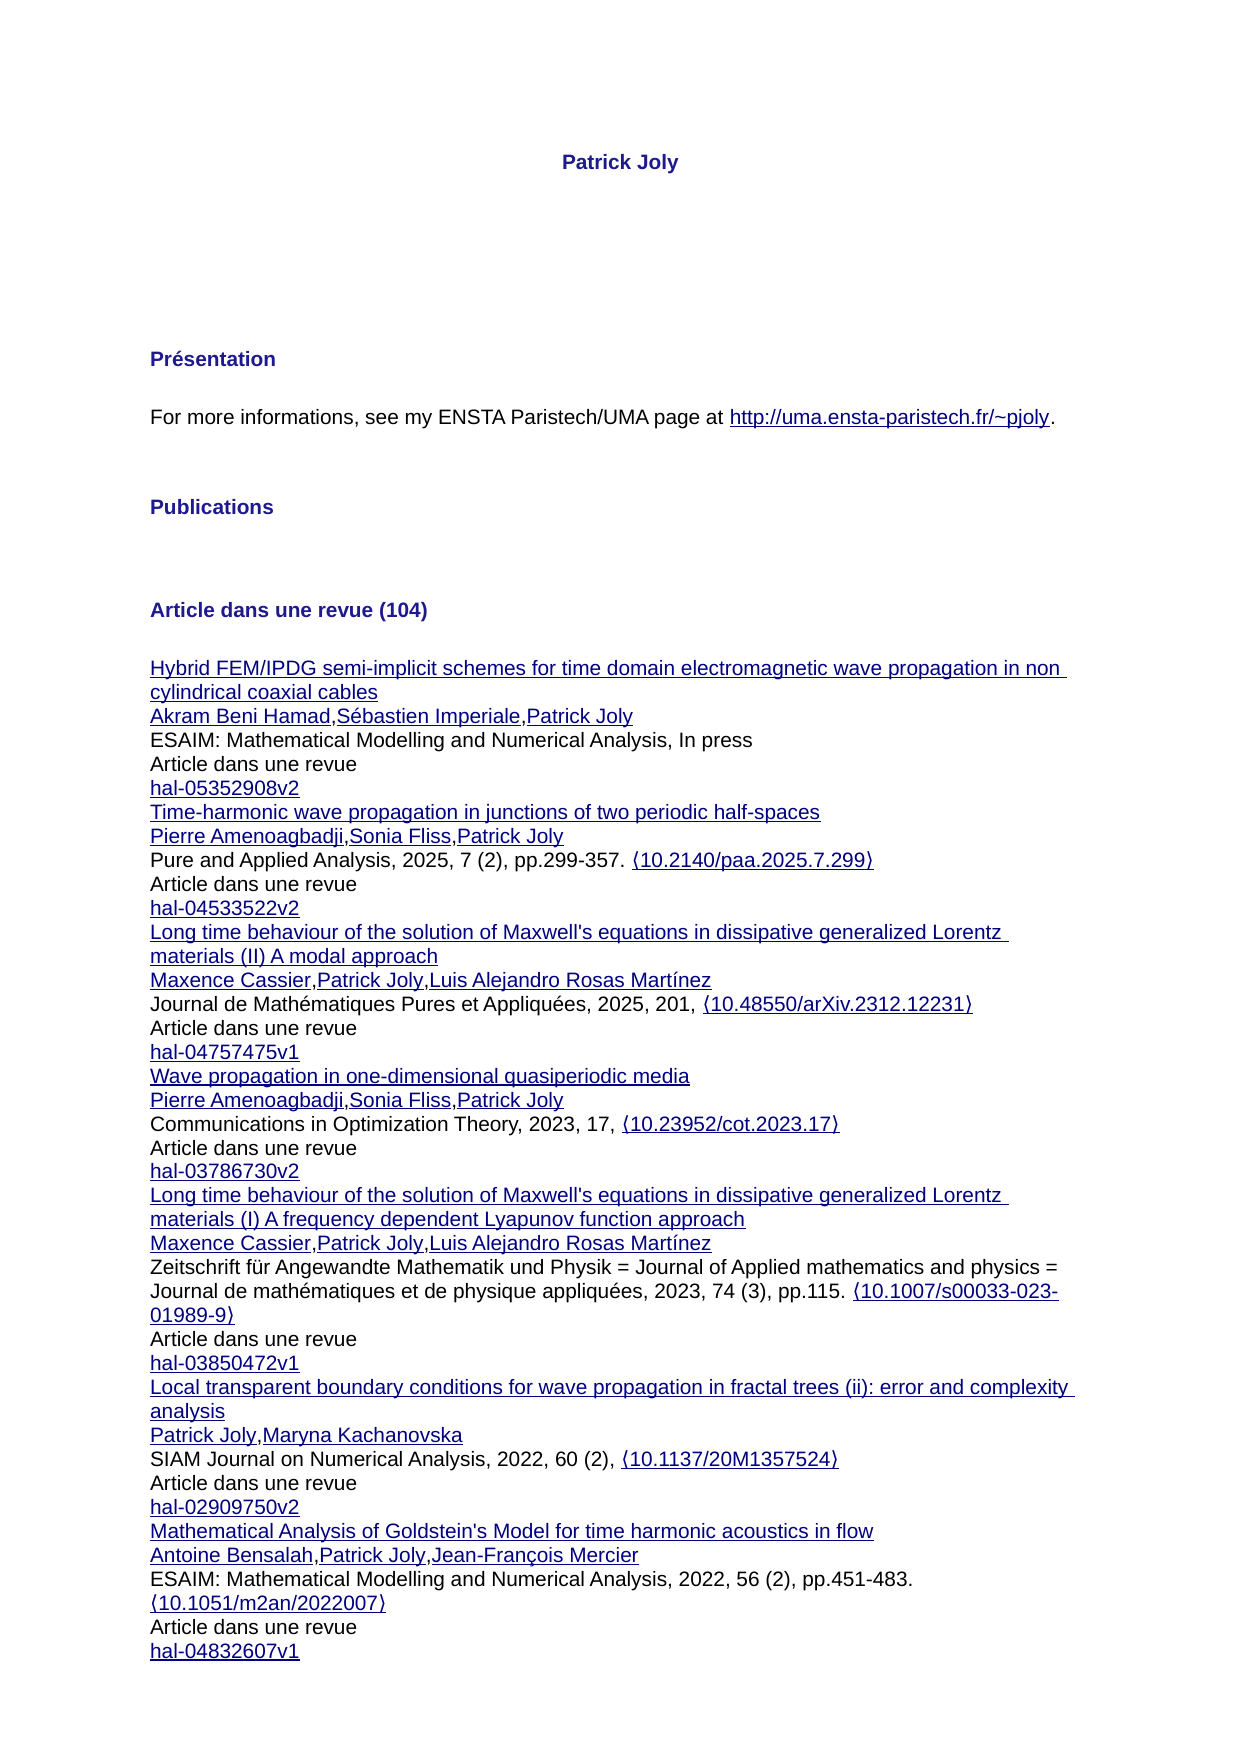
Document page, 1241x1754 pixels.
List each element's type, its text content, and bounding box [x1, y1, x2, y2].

table_cell Local transparent boundary conditions for wave propagation in fractal trees (ii): error and complexity analysis Patrick Joly,Maryna Kachanovska SIAM Journal on Numerical Analysis, 2022, 60 (2), ⟨10.1137/20M1357524⟩ Article dans une revue hal-02909750v2 [150, 1375, 1090, 1519]
table_cell Wave propagation in one-dimensional quasiperiodic media Pierre Amenoagbadji,Sonia Fliss,Patrick Joly Communications in Optimization Theory, 2023, 17, ⟨10.23952/cot.2023.17⟩ Article dans une revue hal-03786730v2 [150, 1064, 1090, 1183]
table_cell Mathematical Analysis of Goldstein's Model for time harmonic acoustics in flow Antoine Bensalah,Patrick Joly,Jean-François Mercier ESAIM: Mathematical Modelling and Numerical Analysis, 2022, 56 (2), pp.451-483. ⟨10.1051/m2an/2022007⟩ Article dans une revue hal-04832607v1 [150, 1519, 1090, 1662]
subtitle Présentation [150, 347, 1090, 371]
subtitle Patrick Joly [150, 150, 1090, 174]
table_header Hybrid FEM/IPDG semi-implicit schemes for time domain electromagnetic wave propagation in non cylindrical coaxial cables Akram Beni Hamad,Sébastien Imperiale,Patrick Joly ESAIM: Mathematical Modelling and Numerical Analysis, In press Article dans une revue hal-05352908v2 [150, 656, 1090, 800]
table_cell Time-harmonic wave propagation in junctions of two periodic half-spaces Pierre Amenoagbadji,Sonia Fliss,Patrick Joly Pure and Applied Analysis, 2025, 7 (2), pp.299-357. ⟨10.2140/paa.2025.7.299⟩ Article dans une revue hal-04533522v2 [150, 800, 1090, 920]
text For more informations, see my ENSTA Paristech/UMA page at http://uma.ensta-paristech.fr/~pjoly. [150, 405, 1090, 429]
table_cell Long time behaviour of the solution of Maxwell's equations in dissipative generalized Lorentz materials (I) A frequency dependent Lyapunov function approach Maxence Cassier,Patrick Joly,Luis Alejandro Rosas Martínez Zeitschrift für Angewandte Mathematik und Physik = Journal of Applied mathematics and physics = Journal de mathématiques et de physique appliquées, 2023, 74 (3), pp.115. ⟨10.1007/s00033-023-01989-9⟩ Article dans une revue hal-03850472v1 [150, 1183, 1090, 1375]
subtitle Article dans une revue (104) [150, 598, 1090, 622]
table_cell Long time behaviour of the solution of Maxwell's equations in dissipative generalized Lorentz materials (II) A modal approach Maxence Cassier,Patrick Joly,Luis Alejandro Rosas Martínez Journal de Mathématiques Pures et Appliquées, 2025, 201, ⟨10.48550/arXiv.2312.12231⟩ Article dans une revue hal-04757475v1 [150, 920, 1090, 1063]
subtitle Publications [150, 495, 1090, 519]
